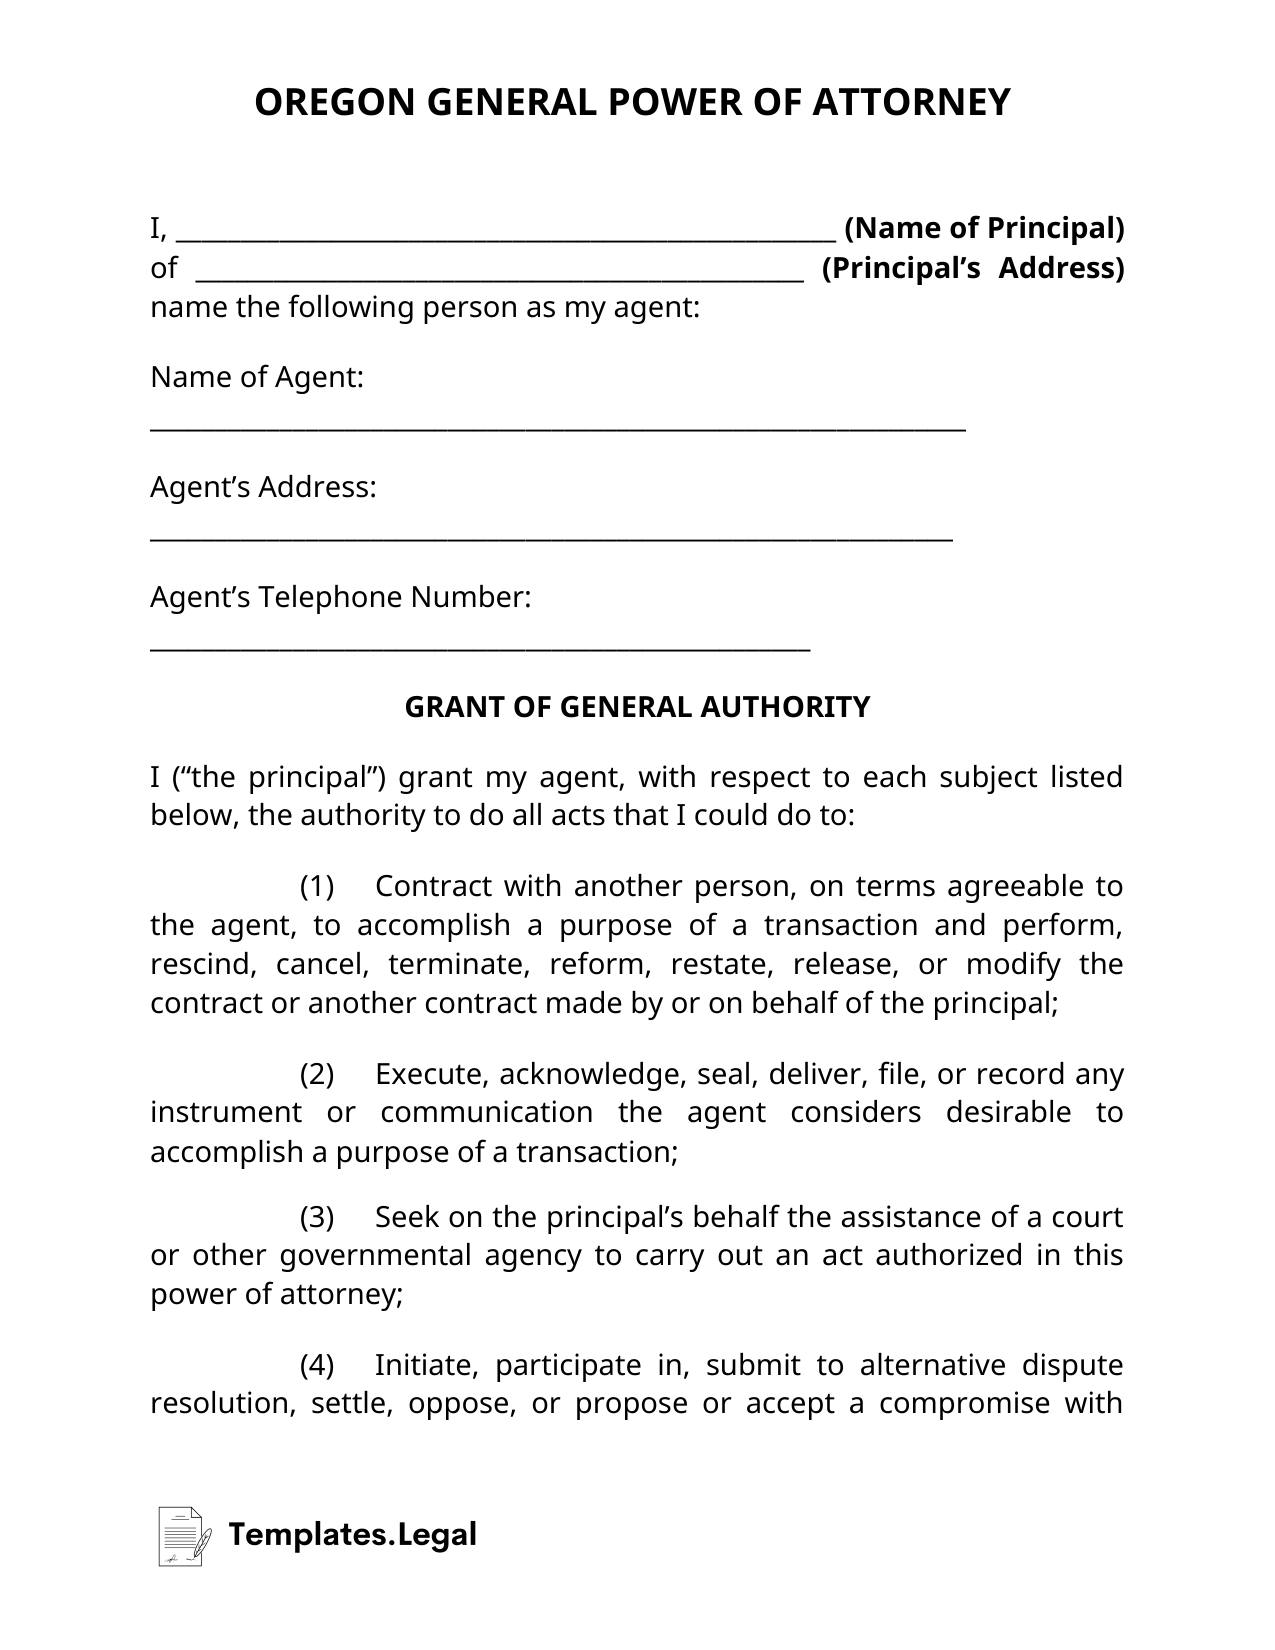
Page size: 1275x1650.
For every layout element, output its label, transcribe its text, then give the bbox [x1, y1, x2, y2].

text I (“the principal”) grant my agent, with respect to each subject listed below, the authority to do all acts that I could do to: [150, 756, 1125, 834]
list Contract with another person, on terms agreeable to the agent, to accomplish a purpose of a transaction and perform, rescind, cancel, terminate, reform, restate, release, or modify the contract or another contract made by or on behalf of the principal; [150, 865, 1125, 1022]
list Seek on the principal’s behalf the assistance of a court or other governmental agency to carry out an act authorized in this power of attorney; [150, 1196, 1125, 1313]
text I, ___________________________________________________ (Name of Principal) of _______________________________________________ (Principal’s Address) name the following person as my agent: [150, 207, 1125, 326]
list Execute, acknowledge, seal, deliver, file, or record any instrument or communication the agent considers desirable to accomplish a purpose of a transaction; [150, 1053, 1125, 1171]
text Name of Agent: _______________________________________________________________ [150, 356, 1125, 436]
text Agent’s Telephone Number: ___________________________________________________ [150, 577, 1125, 656]
list Initiate, participate in, submit to alternative dispute resolution, settle, oppose, or propose or accept a compromise with [150, 1344, 1125, 1422]
text Agent’s Address: ______________________________________________________________ [150, 467, 1125, 546]
text GRANT OF GENERAL AUTHORITY [150, 686, 1125, 726]
text OREGON GENERAL POWER OF ATTORNEY [150, 75, 1125, 126]
